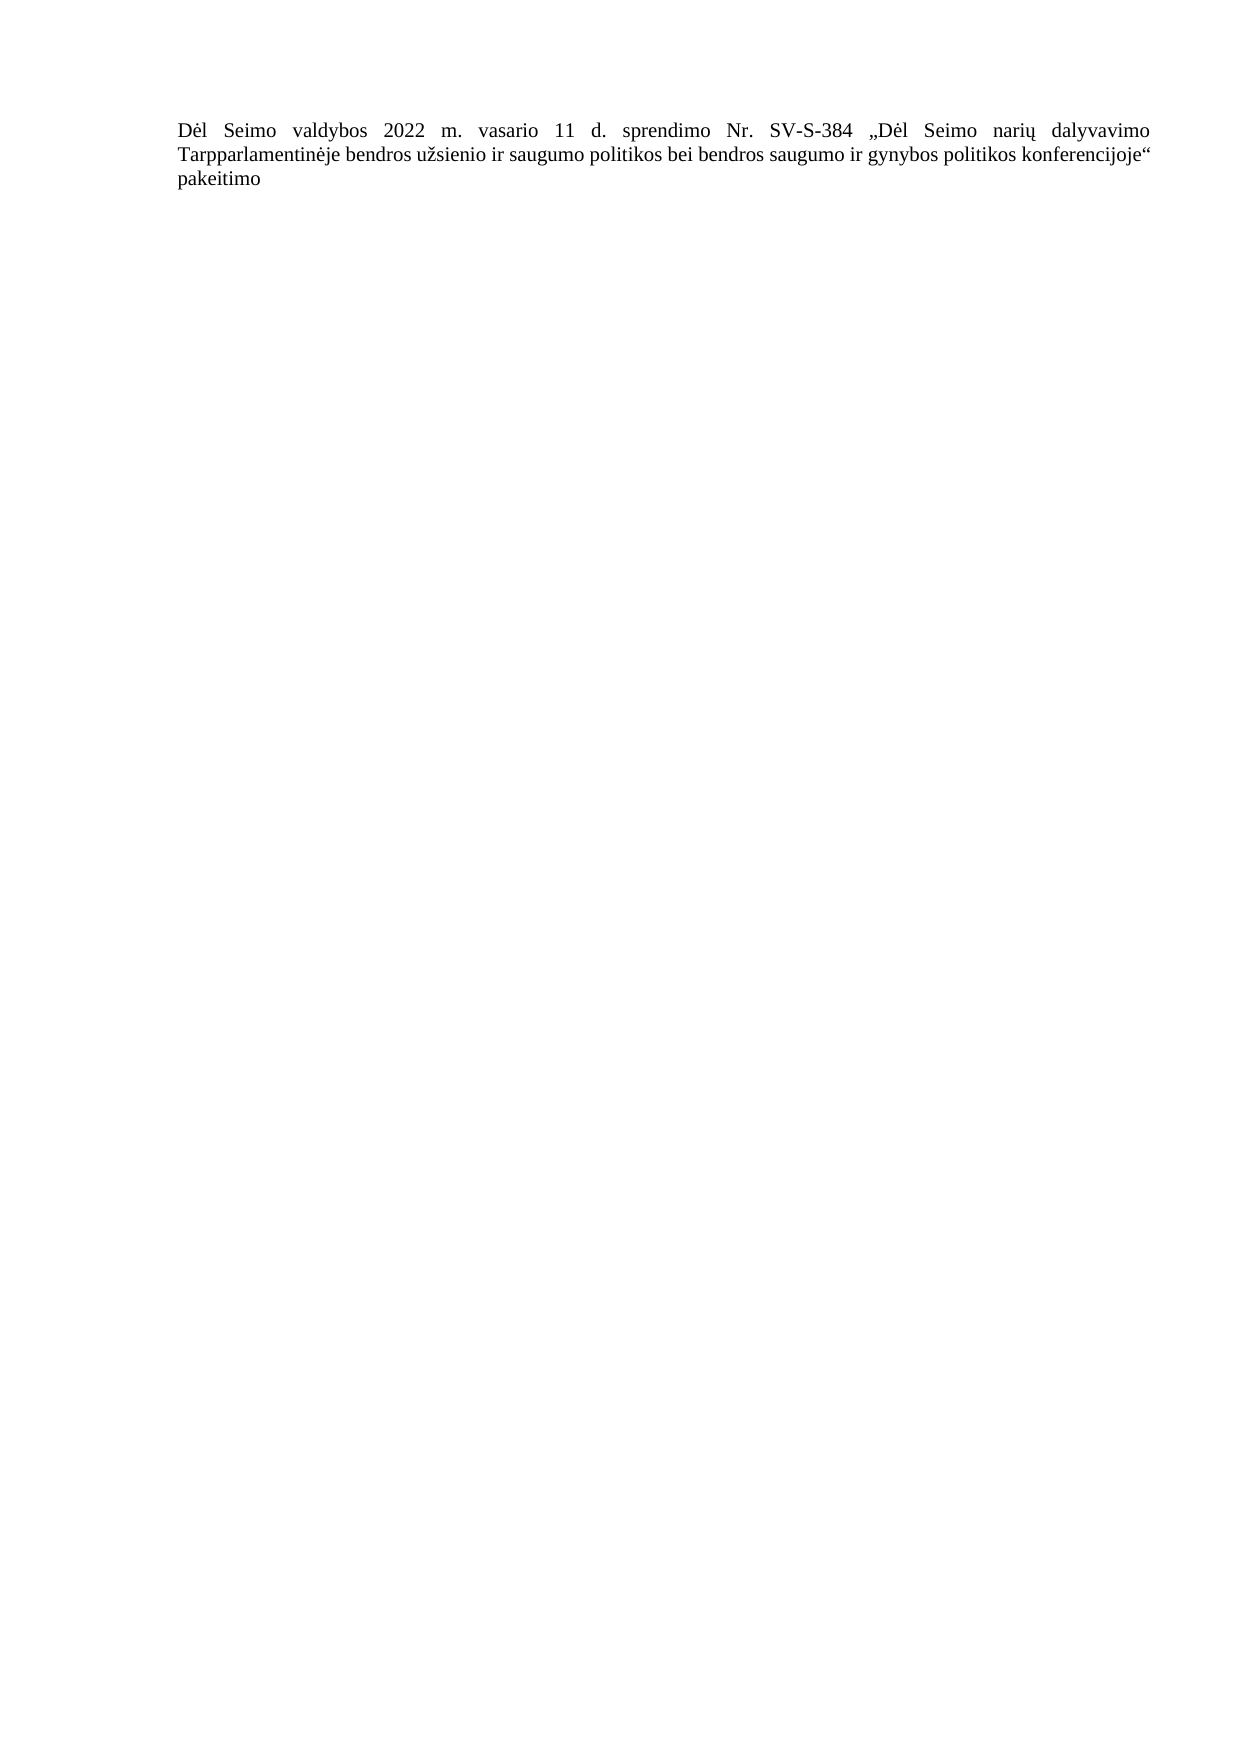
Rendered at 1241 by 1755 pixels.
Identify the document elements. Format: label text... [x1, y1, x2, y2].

text Dėl Seimo valdybos 2022 m. vasario 11 d. sprendimo Nr. SV-S-384 „Dėl Seimo narių dalyvavimo Tarpparlamentinėje bendros užsienio ir saugumo politikos bei bendros saugumo ir gynybos politikos konferencijoje“ pakeitimo [177, 118, 1152, 190]
